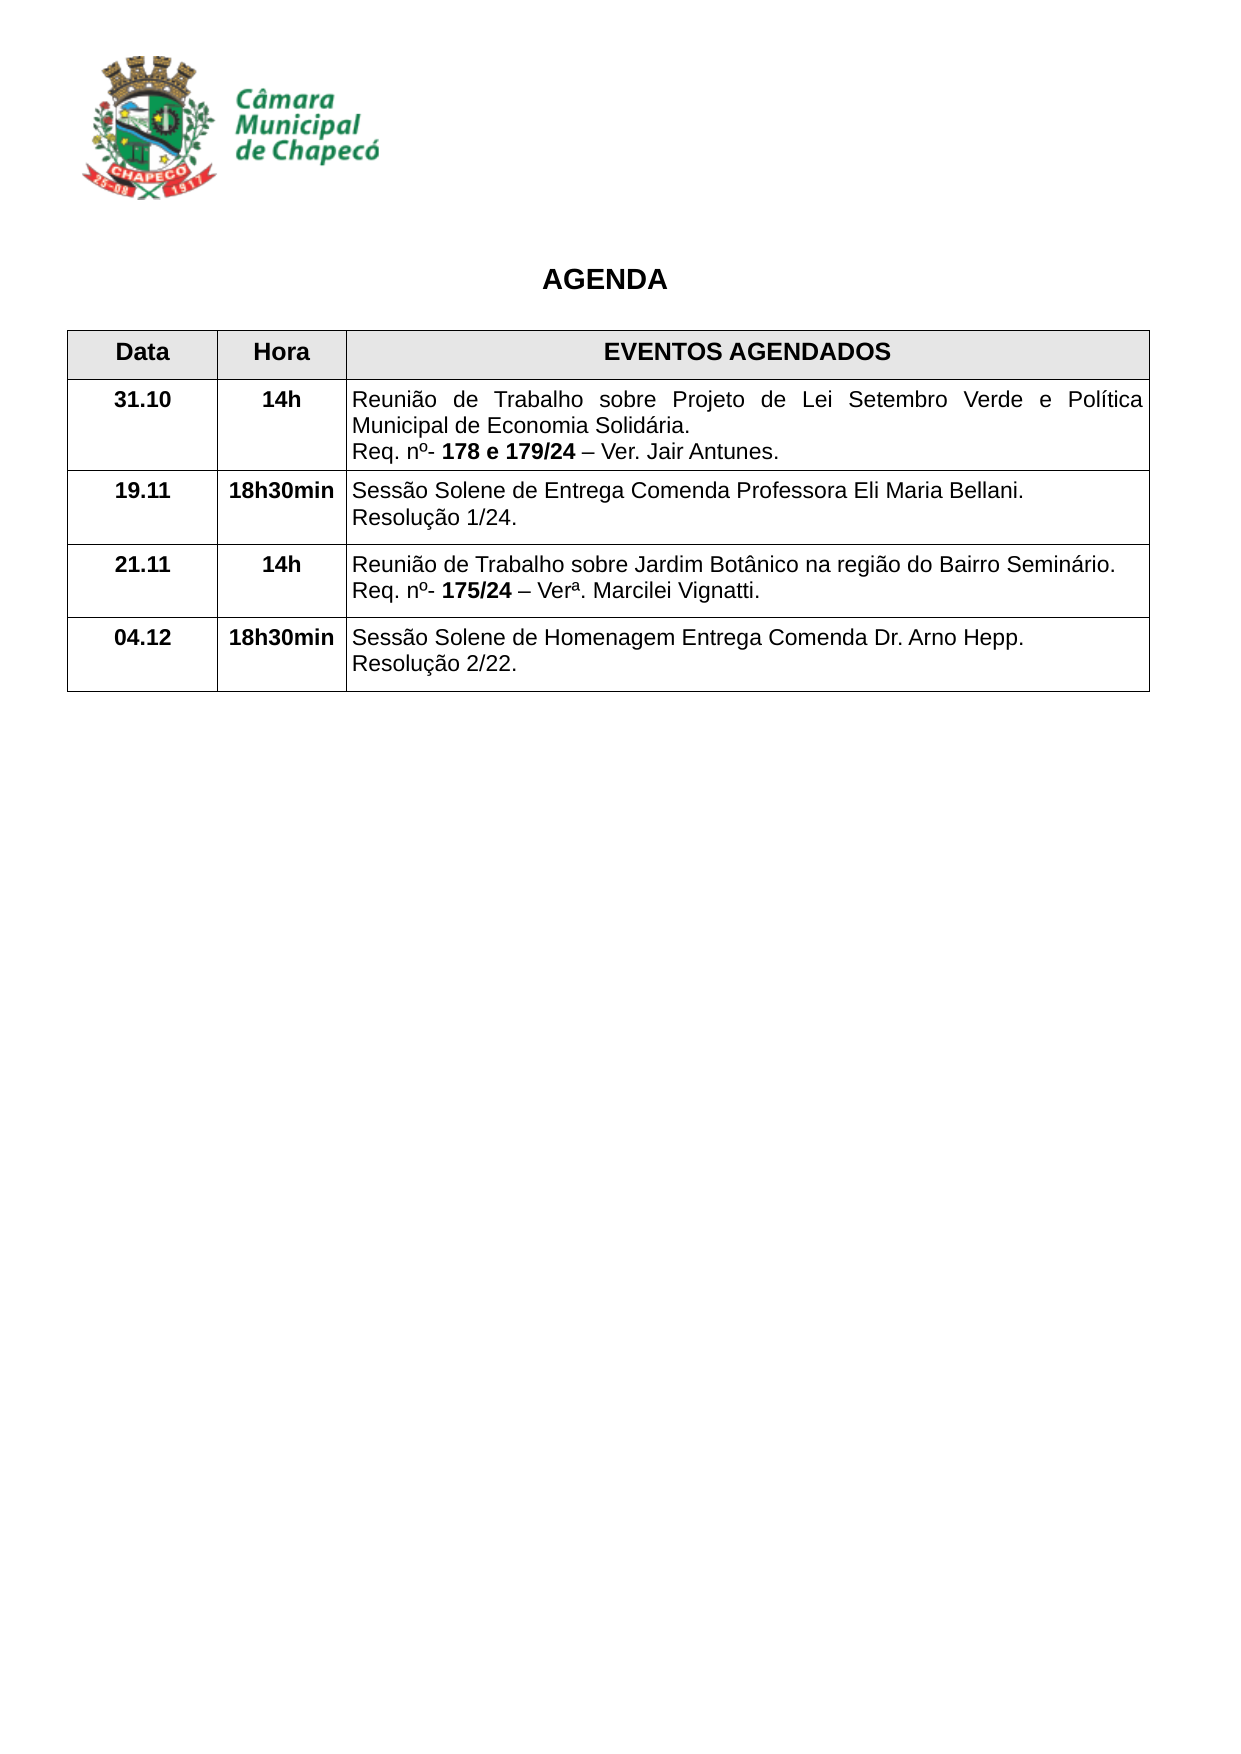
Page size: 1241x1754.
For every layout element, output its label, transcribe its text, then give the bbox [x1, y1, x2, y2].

table_header Data [68, 331, 217, 379]
text AGENDA [65, 262, 1145, 296]
table_cell 14h [218, 545, 346, 617]
table_cell 31.10 [68, 380, 217, 470]
table_header Hora [218, 331, 346, 379]
table_cell 04.12 [68, 618, 217, 691]
table_cell 18h30min [218, 471, 346, 544]
table_cell 18h30min [218, 618, 346, 691]
table_cell 14h [218, 380, 346, 470]
table_cell Reunião de Trabalho sobre Jardim Botânico na região do Bairro Seminário. Req. nº- 175/24 – Verª. Marcilei Vignatti. [347, 545, 1149, 617]
table_cell 19.11 [68, 471, 217, 544]
table_header EVENTOS AGENDADOS [347, 331, 1149, 379]
picture [81, 56, 379, 200]
table_cell 21.11 [68, 545, 217, 617]
table_cell Sessão Solene de Entrega Comenda Professora Eli Maria Bellani. Resolução 1/24. [347, 471, 1149, 544]
table_cell Sessão Solene de Homenagem Entrega Comenda Dr. Arno Hepp. Resolução 2/22. [347, 618, 1149, 691]
table_cell Reunião de Trabalho sobre Projeto de Lei Setembro Verde e Política Municipal de Economia Solidária. Req. nº- 178 e 179/24 – Ver. Jair Antunes. [347, 380, 1149, 470]
